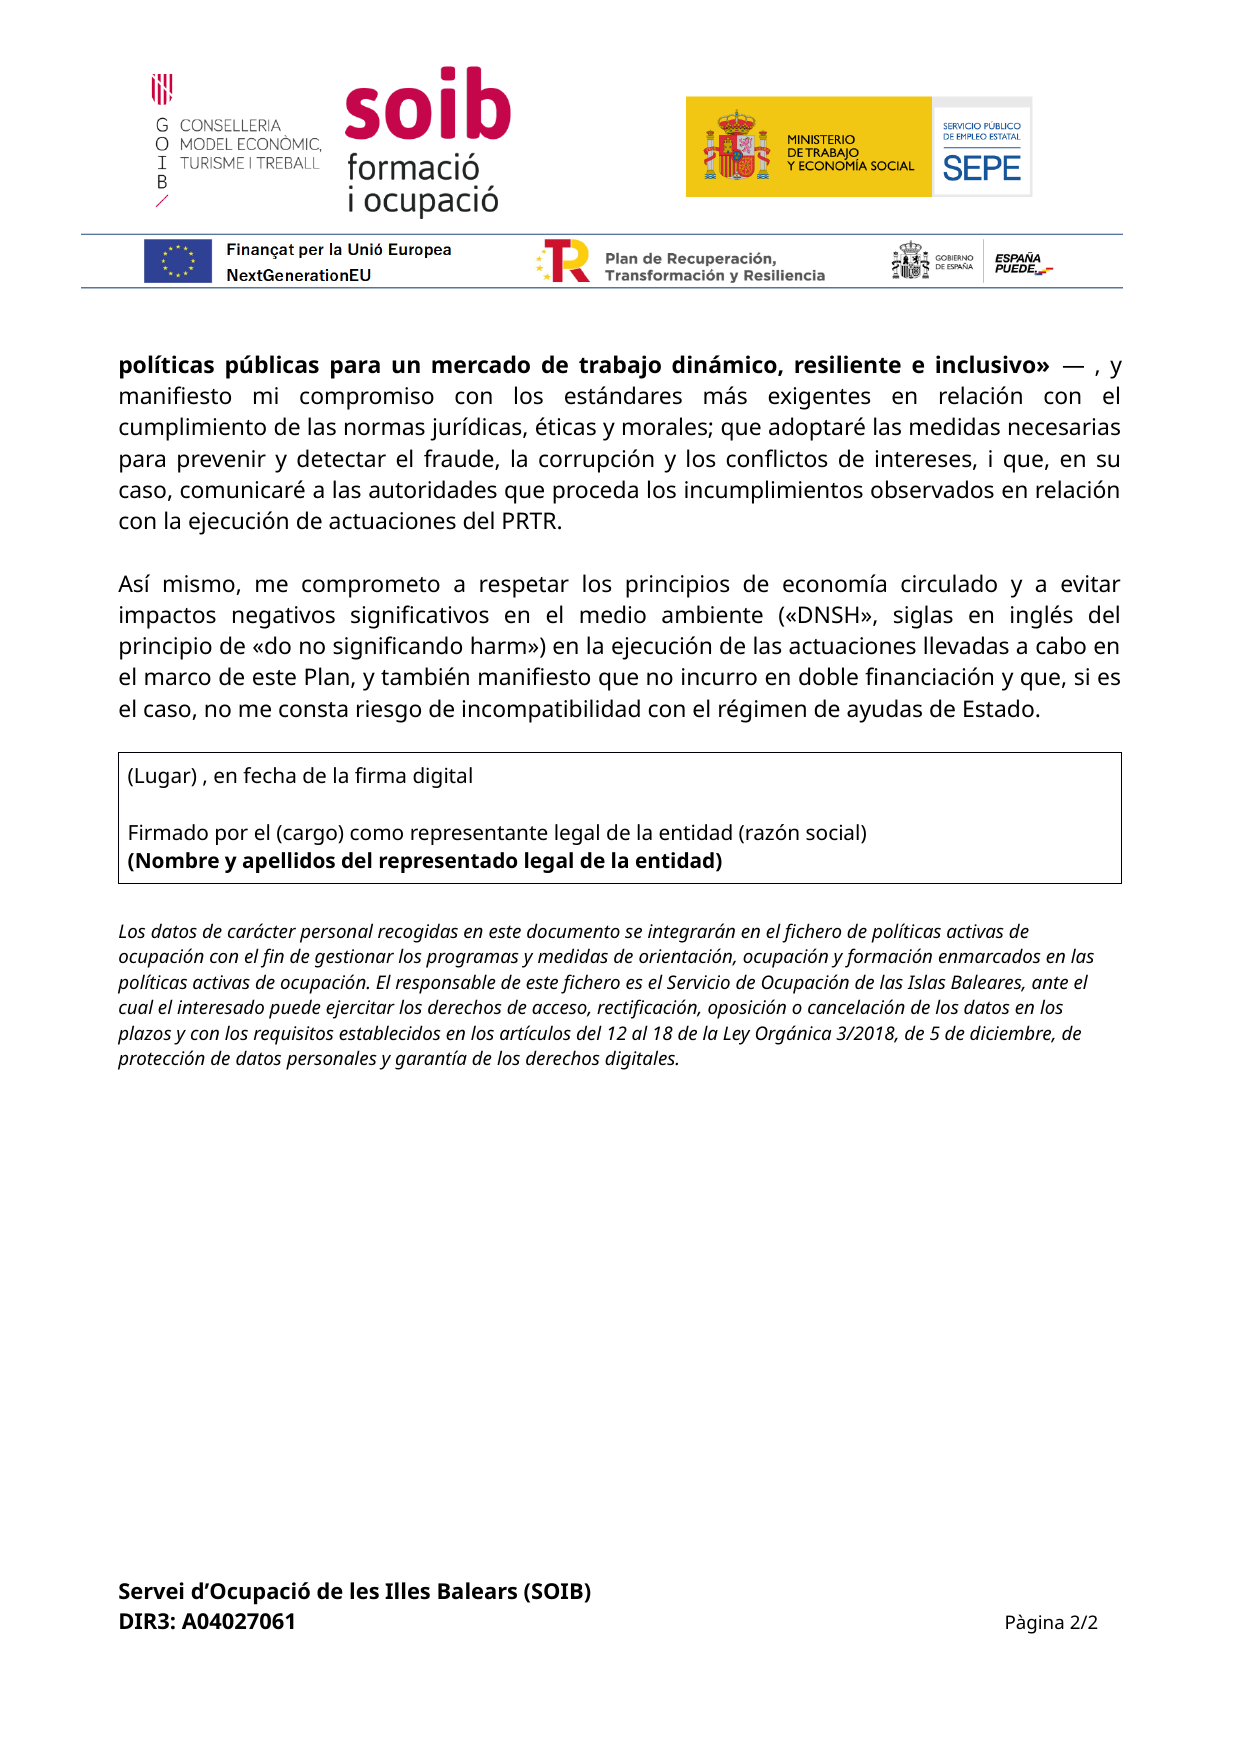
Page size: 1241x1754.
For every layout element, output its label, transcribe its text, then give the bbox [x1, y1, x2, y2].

text (Nombre y apellidos del representado legal de la entidad) [119, 843, 1121, 875]
text Los datos de carácter personal recogidas en este documento se integrarán en el fichero de políticas activas de ocupación con el fin de gestionar los programas y medidas de orientación, ocupación y formación enmarcados en las políticas activas de ocupación. El responsable de este fichero es el Servicio de Ocupación de las Islas Baleares, ante el cual el interesado puede ejercitar los derechos de acceso, rectificación, oposición o cancelación de los datos en los plazos y con los requisitos establecidos en los artículos del 12 al 18 de la Ley Orgánica 3/2018, de 5 de diciembre, de protección de datos personales y garantía de los derechos digitales. [118, 918, 1122, 1071]
text Firmado por el (cargo) como representante legal de la entidad (razón social) [119, 815, 1121, 843]
text (Lugar) , en fecha de la firma digital [119, 758, 1121, 789]
picture [81, 57, 1130, 294]
text políticas públicas para un mercado de trabajo dinámico, resiliente e inclusivo» — , y manifiesto mi compromiso con los estándares más exigentes en relación con el cumplimiento de las normas jurídicas, éticas y morales; que adoptaré las medidas necesarias para prevenir y detectar el fraude, la corrupción y los conflictos de intereses, i que, en su caso, comunicaré a las autoridades que proceda los incumplimientos observados en relación con la ejecución de actuaciones del PRTR. [118, 349, 1122, 536]
text Así mismo, me comprometo a respetar los principios de economía circulado y a evitar impactos negativos significativos en el medio ambiente («DNSH», siglas en inglés del principio de «do no significando harm») en la ejecución de las actuaciones llevadas a cabo en el marco de este Plan, y también manifiesto que no incurro en doble financiación y que, si es el caso, no me consta riesgo de incompatibilidad con el régimen de ayudas de Estado. [118, 568, 1122, 724]
